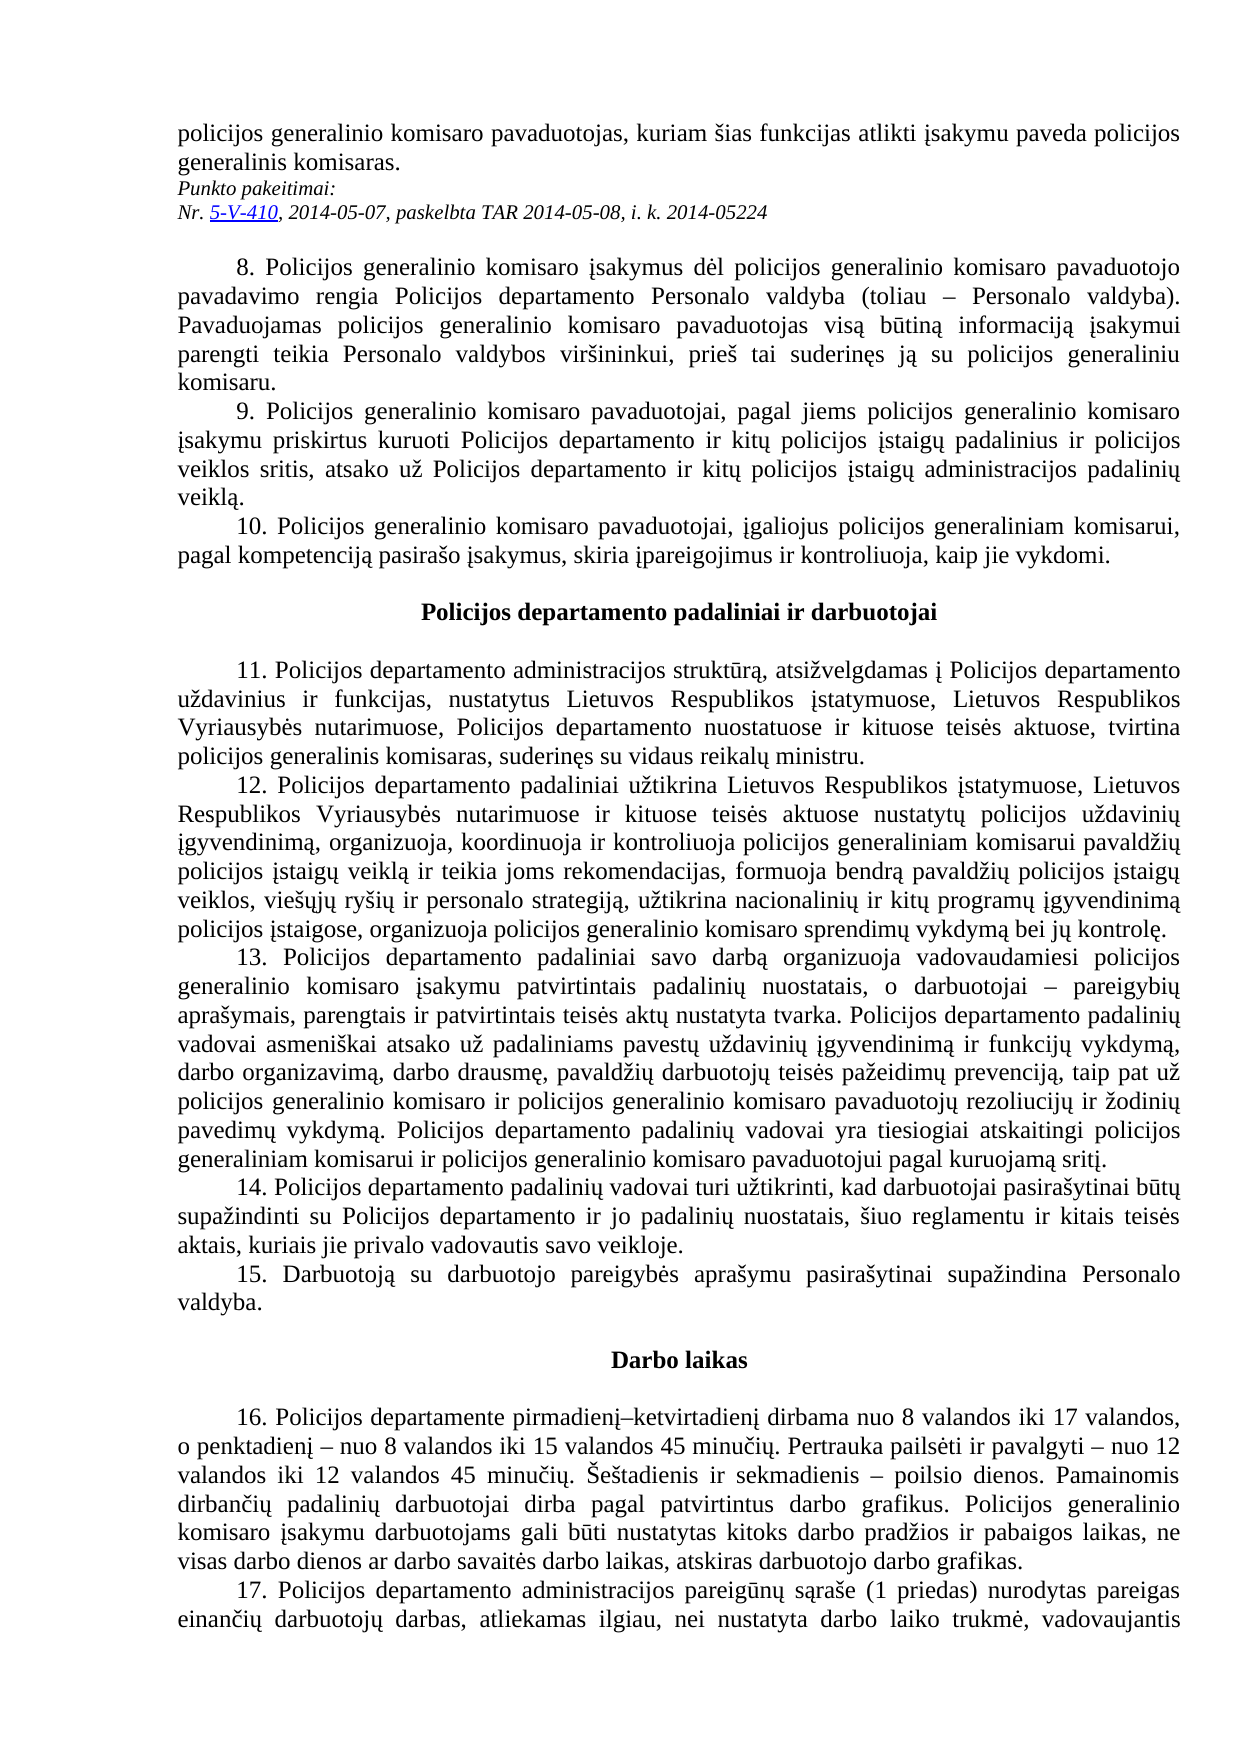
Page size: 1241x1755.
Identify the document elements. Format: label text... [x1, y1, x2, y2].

text 11. Policijos departamento administracijos struktūrą, atsižvelgdamas į Policijos departamento uždavinius ir funkcijas, nustatytus Lietuvos Respublikos įstatymuose, Lietuvos Respublikos Vyriausybės nutarimuose, Policijos departamento nuostatuose ir kituose teisės aktuose, tvirtina policijos generalinis komisaras, suderinęs su vidaus reikalų ministru. [177, 655, 1181, 770]
text 8. Policijos generalinio komisaro įsakymus dėl policijos generalinio komisaro pavaduotojo pavadavimo rengia Policijos departamento Personalo valdyba (toliau – Personalo valdyba). Pavaduojamas policijos generalinio komisaro pavaduotojas visą būtiną informaciją įsakymui parengti teikia Personalo valdybos viršininkui, prieš tai suderinęs ją su policijos generaliniu komisaru. [177, 252, 1181, 396]
text Nr. 5-V-410, 2014-05-07, paskelbta TAR 2014-05-08, i. k. 2014-05224 [177, 200, 1181, 224]
text Darbo laikas [177, 1345, 1181, 1374]
text 9. Policijos generalinio komisaro pavaduotojai, pagal jiems policijos generalinio komisaro įsakymu priskirtus kuruoti Policijos departamento ir kitų policijos įstaigų padalinius ir policijos veiklos sritis, atsako už Policijos departamento ir kitų policijos įstaigų administracijos padalinių veiklą. [177, 396, 1181, 511]
text 16. Policijos departamente pirmadienį–ketvirtadienį dirbama nuo 8 valandos iki 17 valandos, o penktadienį – nuo 8 valandos iki 15 valandos 45 minučių. Pertrauka pailsėti ir pavalgyti – nuo 12 valandos iki 12 valandos 45 minučių. Šeštadienis ir sekmadienis – poilsio dienos. Pamainomis dirbančių padalinių darbuotojai dirba pagal patvirtintus darbo grafikus. Policijos generalinio komisaro įsakymu darbuotojams gali būti nustatytas kitoks darbo pradžios ir pabaigos laikas, ne visas darbo dienos ar darbo savaitės darbo laikas, atskiras darbuotojo darbo grafikas. [177, 1402, 1181, 1575]
text 13. Policijos departamento padaliniai savo darbą organizuoja vadovaudamiesi policijos generalinio komisaro įsakymu patvirtintais padalinių nuostatais, o darbuotojai – pareigybių aprašymais, parengtais ir patvirtintais teisės aktų nustatyta tvarka. Policijos departamento padalinių vadovai asmeniškai atsako už padaliniams pavestų uždavinių įgyvendinimą ir funkcijų vykdymą, darbo organizavimą, darbo drausmę, pavaldžių darbuotojų teisės pažeidimų prevenciją, taip pat už policijos generalinio komisaro ir policijos generalinio komisaro pavaduotojų rezoliucijų ir žodinių pavedimų vykdymą. Policijos departamento padalinių vadovai yra tiesiogiai atskaitingi policijos generaliniam komisarui ir policijos generalinio komisaro pavaduotojui pagal kuruojamą sritį. [177, 942, 1181, 1172]
text 15. Darbuotoją su darbuotojo pareigybės aprašymu pasirašytinai supažindina Personalo valdyba. [177, 1259, 1181, 1316]
text policijos generalinio komisaro pavaduotojas, kuriam šias funkcijas atlikti įsakymu paveda policijos generalinis komisaras. [177, 118, 1181, 176]
text 17. Policijos departamento administracijos pareigūnų sąraše (1 priedas) nurodytas pareigas einančių darbuotojų darbas, atliekamas ilgiau, nei nustatyta darbo laiko trukmė, vadovaujantis [177, 1575, 1181, 1632]
text 14. Policijos departamento padalinių vadovai turi užtikrinti, kad darbuotojai pasirašytinai būtų supažindinti su Policijos departamento ir jo padalinių nuostatais, šiuo reglamentu ir kitais teisės aktais, kuriais jie privalo vadovautis savo veikloje. [177, 1172, 1181, 1259]
text Policijos departamento padaliniai ir darbuotojai [177, 597, 1181, 626]
text 10. Policijos generalinio komisaro pavaduotojai, įgaliojus policijos generaliniam komisarui, pagal kompetenciją pasirašo įsakymus, skiria įpareigojimus ir kontroliuoja, kaip jie vykdomi. [177, 511, 1181, 569]
text Punkto pakeitimai: [177, 176, 1181, 200]
text 12. Policijos departamento padaliniai užtikrina Lietuvos Respublikos įstatymuose, Lietuvos Respublikos Vyriausybės nutarimuose ir kituose teisės aktuose nustatytų policijos uždavinių įgyvendinimą, organizuoja, koordinuoja ir kontroliuoja policijos generaliniam komisarui pavaldžių policijos įstaigų veiklą ir teikia joms rekomendacijas, formuoja bendrą pavaldžių policijos įstaigų veiklos, viešųjų ryšių ir personalo strategiją, užtikrina nacionalinių ir kitų programų įgyvendinimą policijos įstaigose, organizuoja policijos generalinio komisaro sprendimų vykdymą bei jų kontrolę. [177, 770, 1181, 942]
